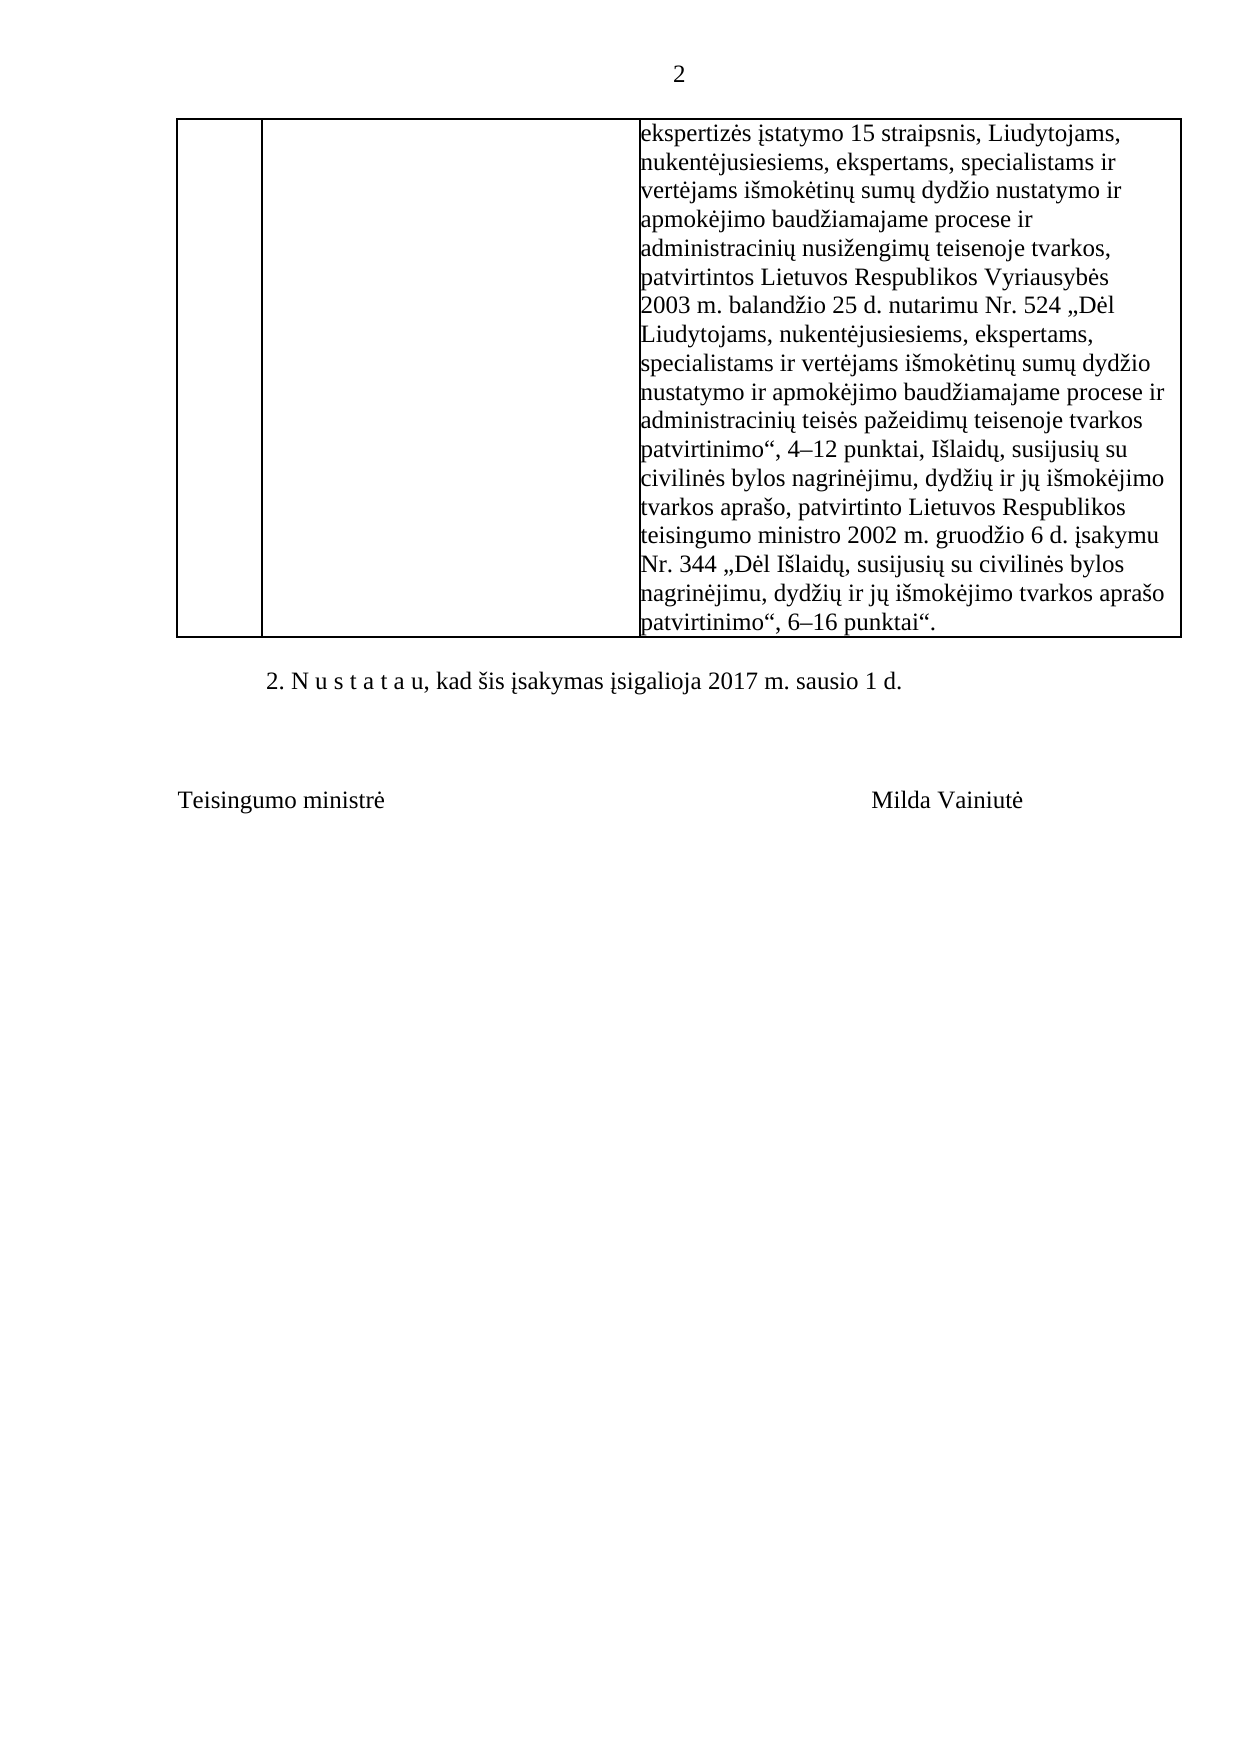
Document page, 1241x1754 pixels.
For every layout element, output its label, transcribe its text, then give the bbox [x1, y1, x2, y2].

table_header [263, 120, 639, 636]
table_header ekspertizės įstatymo 15 straipsnis, Liudytojams, nukentėjusiesiems, ekspertams, specialistams ir vertėjams išmokėtinų sumų dydžio nustatymo ir apmokėjimo baudžiamajame procese ir administracinių nusižengimų teisenoje tvarkos, patvirtintos Lietuvos Respublikos Vyriausybės 2003 m. balandžio 25 d. nutarimu Nr. 524 „Dėl Liudytojams, nukentėjusiesiems, ekspertams, specialistams ir vertėjams išmokėtinų sumų dydžio nustatymo ir apmokėjimo baudžiamajame procese ir administracinių teisės pažeidimų teisenoje tvarkos patvirtinimo“, 4–12 punktai, Išlaidų, susijusių su civilinės bylos nagrinėjimu, dydžių ir jų išmokėjimo tvarkos aprašo, patvirtinto Lietuvos Respublikos teisingumo ministro 2002 m. gruodžio 6 d. įsakymu Nr. 344 „Dėl Išlaidų, susijusių su civilinės bylos nagrinėjimu, dydžių ir jų išmokėjimo tvarkos aprašo patvirtinimo“, 6–16 punktai“. [641, 120, 1180, 636]
text Teisingumo ministrė Milda Vainiutė [177, 786, 1184, 814]
table_header [178, 120, 261, 636]
text 2. N u s t a t a u, kad šis įsakymas įsigalioja 2017 m. sausio 1 d. [177, 666, 1181, 695]
